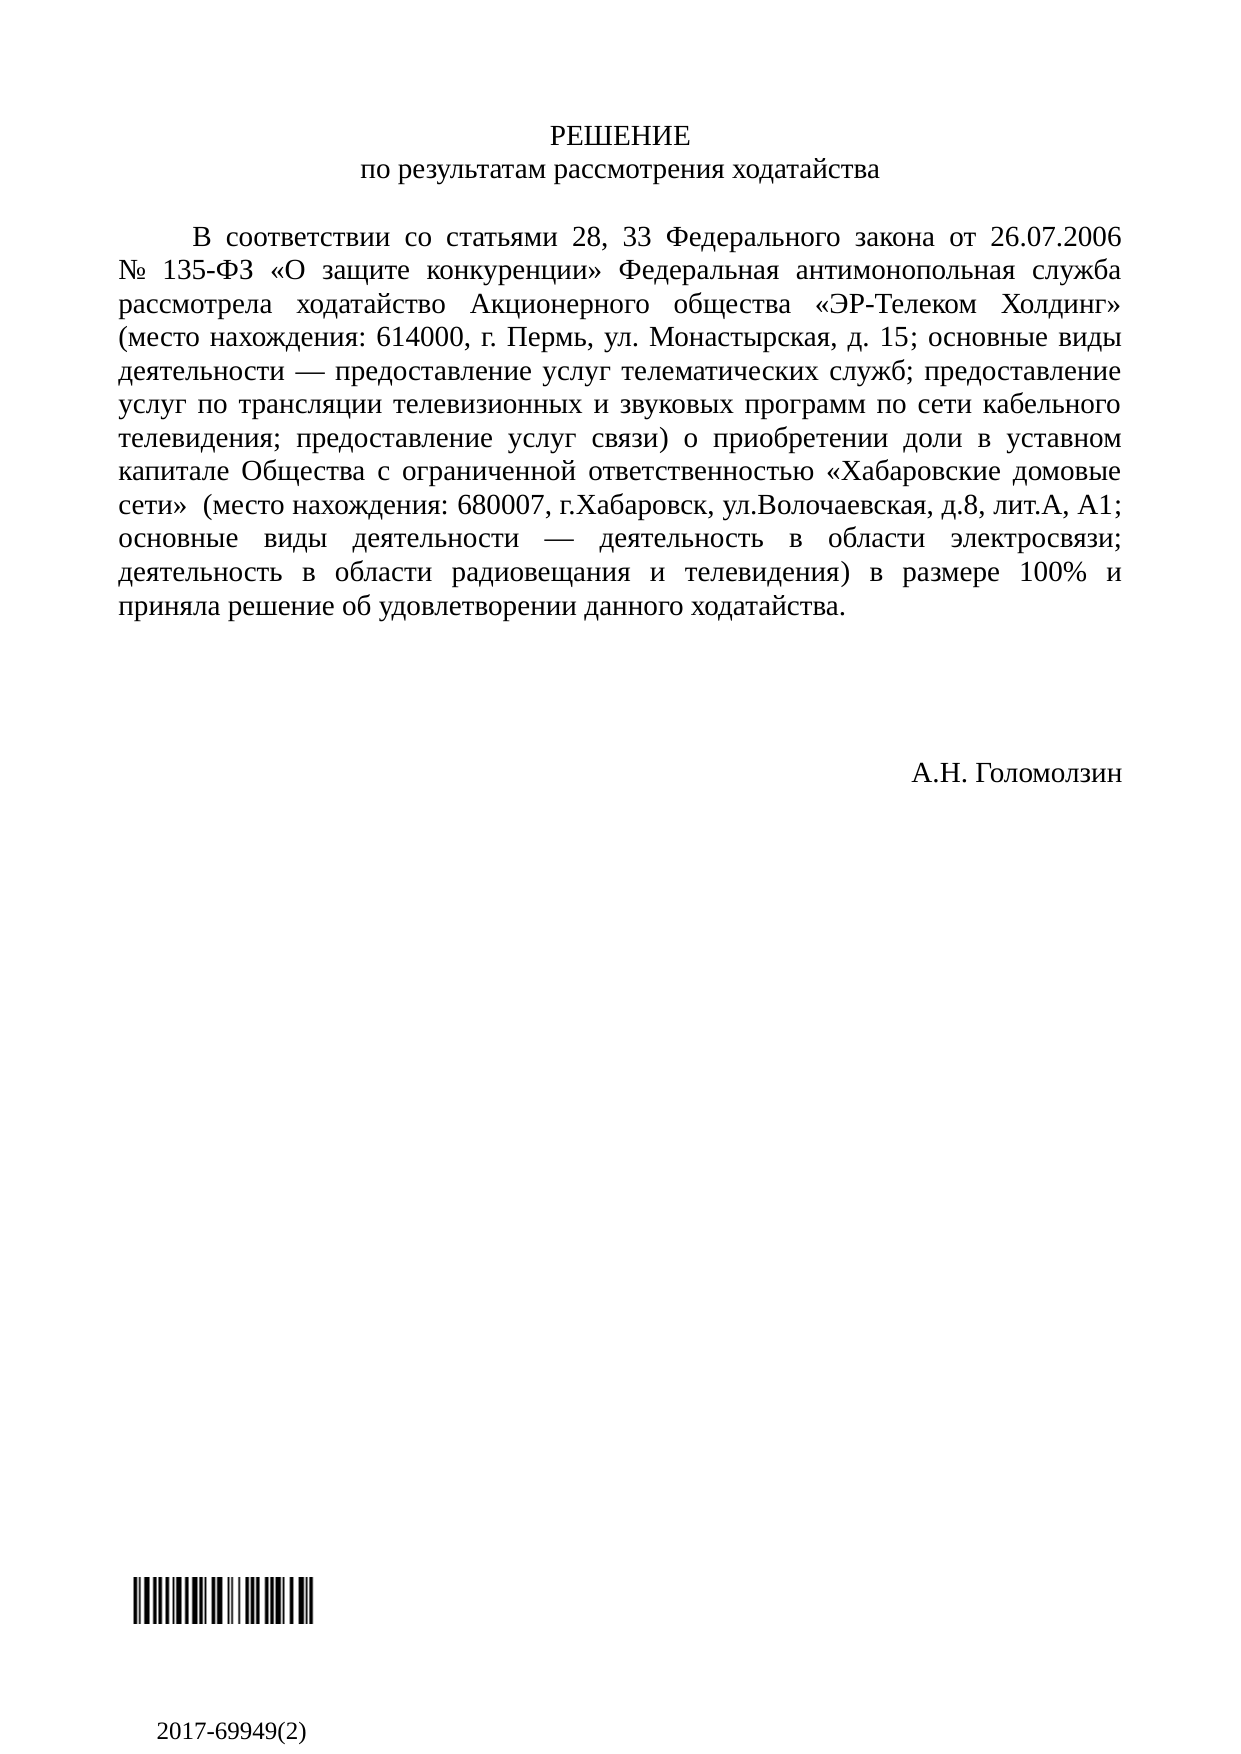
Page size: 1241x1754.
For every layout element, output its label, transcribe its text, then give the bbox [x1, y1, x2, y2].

text В соответствии со статьями 28, 33 Федерального закона от 26.07.2006 № 135-ФЗ «О защите конкуренции» Федеральная антимонопольная служба рассмотрела ходатайство Акционерного общества «ЭР-Телеком Холдинг» (место нахождения: 614000, г. Пермь, ул. Монастырская, д. 15; основные виды деятельности — предоставление услуг телематических служб; предоставление услуг по трансляции телевизионных и звуковых программ по сети кабельного телевидения; предоставление услуг связи) о приобретении доли в уставном капитале Общества с ограниченной ответственностью «Хабаровские домовые сети» (место нахождения: 680007, г.Хабаровск, ул.Волочаевская, д.8, лит.А, А1; основные виды деятельности — деятельность в области электросвязи; деятельность в области радиовещания и телевидения) в размере 100% и приняла решение об удовлетворении данного ходатайства. [118, 219, 1122, 621]
text по результатам рассмотрения ходатайства [118, 152, 1122, 185]
text РЕШЕНИЕ [118, 118, 1122, 152]
picture [118, 1577, 331, 1624]
text А.Н. Голомолзин [118, 755, 1122, 789]
